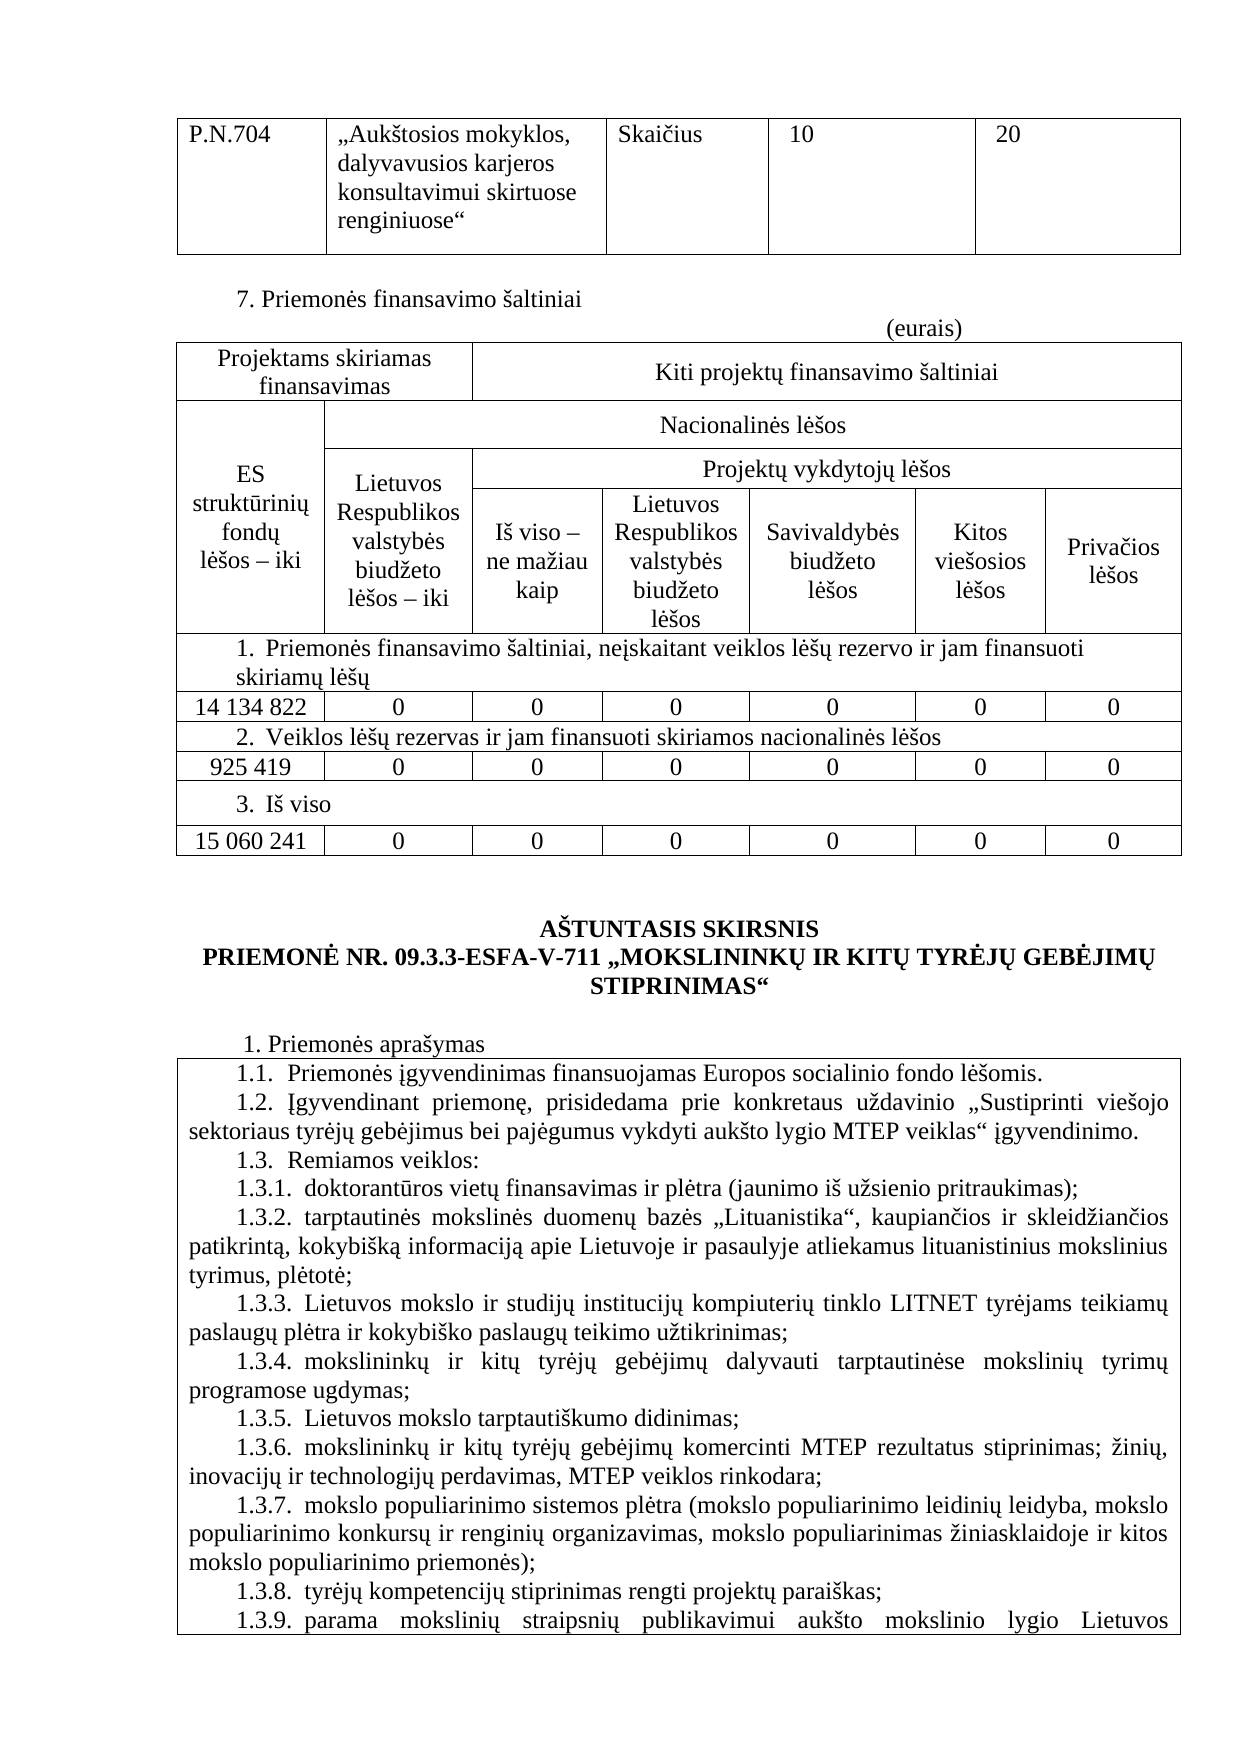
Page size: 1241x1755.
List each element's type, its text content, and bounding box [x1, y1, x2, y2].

text 1. Priemonės aprašymas [177, 1029, 1181, 1057]
table_cell 0 [916, 752, 1045, 780]
table_cell 0 [916, 692, 1045, 721]
table_cell Nacionalinės lėšos [325, 401, 1181, 447]
text AŠTUNTASIS SKIRSNIS [177, 914, 1181, 942]
table_cell Lietuvos Respublikos valstybės biudžeto lėšos – iki [325, 449, 472, 632]
text (eurais) [177, 313, 1181, 342]
table_header Kiti projektų finansavimo šaltiniai [473, 343, 1181, 400]
table_cell 0 [325, 826, 472, 855]
table_cell P.N.704 [178, 119, 326, 254]
table_cell 0 [473, 826, 602, 855]
table_cell 0 [750, 752, 915, 780]
table_cell Kitos viešosios lėšos [916, 489, 1045, 632]
table_cell 1. Priemonės finansavimo šaltiniai, neįskaitant veiklos lėšų rezervo ir jam finansuoti skiriamų lėšų [177, 634, 1181, 691]
table_cell „Aukštosios mokyklos, dalyvavusios karjeros konsultavimui skirtuose renginiuose“ [327, 119, 606, 254]
table_cell ES struktūrinių fondų lėšos – iki [177, 401, 324, 632]
text 7. Priemonės finansavimo šaltiniai [177, 284, 1181, 313]
table_cell 0 [750, 692, 915, 721]
table_cell 0 [750, 826, 915, 855]
table_cell Iš viso – ne mažiau kaip [473, 489, 602, 632]
table_cell 20 [976, 119, 1180, 254]
table_header Projektams skiriamas finansavimas [177, 343, 472, 400]
table_cell 2. Veiklos lėšų rezervas ir jam finansuoti skiriamos nacionalinės lėšos [177, 722, 1181, 751]
table_cell 0 [916, 826, 1045, 855]
table_cell 0 [325, 752, 472, 780]
table_cell 14 134 822 [177, 692, 324, 721]
table_cell 3. Iš viso [177, 781, 1181, 825]
table_cell 10 [769, 119, 975, 254]
table_cell 0 [325, 692, 472, 721]
table_cell Skaičius [607, 119, 768, 254]
table_cell 925 419 [177, 752, 324, 780]
table_cell 0 [603, 752, 749, 780]
text PRIEMONĖ NR. 09.3.3-ESFA-V-711 „MOKSLININKŲ IR KITŲ TYRĖJŲ GEBĖJIMŲ STIPRINIMAS“ [177, 942, 1181, 1000]
table_cell 0 [1046, 752, 1181, 780]
table_cell 0 [473, 752, 602, 780]
table_cell 0 [603, 692, 749, 721]
table_header 1.1. Priemonės įgyvendinimas finansuojamas Europos socialinio fondo lėšomis. 1.2. Įgyvendinant priemonę, prisidedama prie konkretaus uždavinio „Sustiprinti viešojo sektoriaus tyrėjų gebėjimus bei pajėgumus vykdyti aukšto lygio MTEP veiklas“ įgyvendinimo. 1.3. Remiamos veiklos: 1.3.1. doktorantūros vietų finansavimas ir plėtra (jaunimo iš užsienio pritraukimas); 1.3.2. tarptautinės mokslinės duomenų bazės „Lituanistika“, kaupiančios ir skleidžiančios patikrintą, kokybišką informaciją apie Lietuvoje ir pasaulyje atliekamus lituanistinius mokslinius tyrimus, plėtotė; 1.3.3. Lietuvos mokslo ir studijų institucijų kompiuterių tinklo LITNET tyrėjams teikiamų paslaugų plėtra ir kokybiško paslaugų teikimo užtikrinimas; 1.3.4. mokslininkų ir kitų tyrėjų gebėjimų dalyvauti tarptautinėse mokslinių tyrimų programose ugdymas; 1.3.5. Lietuvos mokslo tarptautiškumo didinimas; 1.3.6. mokslininkų ir kitų tyrėjų gebėjimų komercinti MTEP rezultatus stiprinimas; žinių, inovacijų ir technologijų perdavimas, MTEP veiklos rinkodara; 1.3.7. mokslo populiarinimo sistemos plėtra (mokslo populiarinimo leidinių leidyba, mokslo populiarinimo konkursų ir renginių organizavimas, mokslo populiarinimas žiniasklaidoje ir kitos mokslo populiarinimo priemonės); 1.3.8. tyrėjų kompetencijų stiprinimas rengti projektų paraiškas; 1.3.9. parama mokslinių straipsnių publikavimui aukšto mokslinio lygio Lietuvos [178, 1059, 1180, 1633]
table_cell 0 [603, 826, 749, 855]
table_cell 15 060 241 [177, 826, 324, 855]
table_cell Savivaldybės biudžeto lėšos [750, 489, 915, 632]
table_cell 0 [1046, 692, 1181, 721]
table_cell 0 [1046, 826, 1181, 855]
table_cell Projektų vykdytojų lėšos [473, 449, 1181, 488]
table_cell 0 [473, 692, 602, 721]
table_cell Lietuvos Respublikos valstybės biudžeto lėšos [603, 489, 749, 632]
table_cell Privačios lėšos [1046, 489, 1181, 632]
